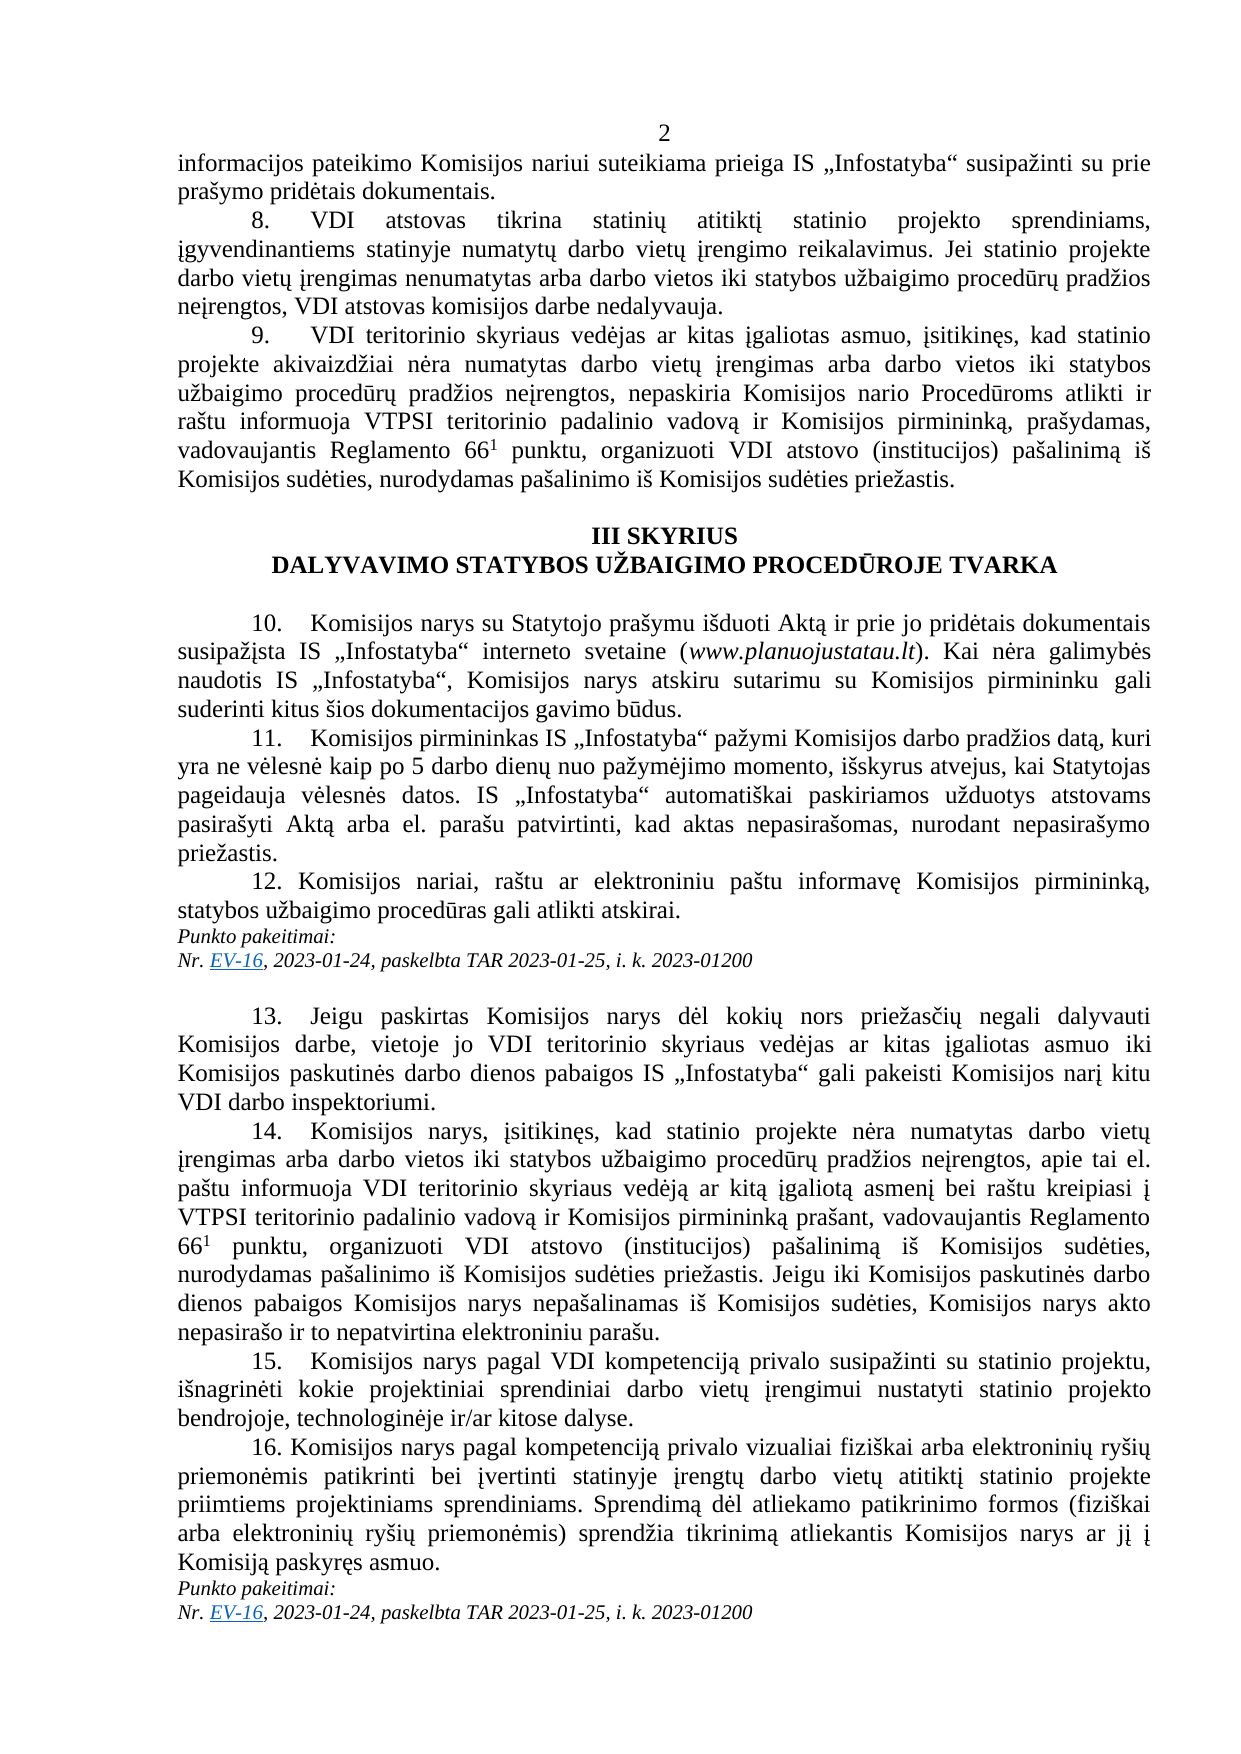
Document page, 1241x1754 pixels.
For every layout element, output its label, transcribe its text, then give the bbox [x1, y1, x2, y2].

subtitle III SKYRIUS [177, 521, 1152, 550]
subtitle DALYVAVIMO STATYBOS UŽBAIGIMO PROCEDŪROJE TVARKA [177, 550, 1152, 579]
text informacijos pateikimo Komisijos nariui suteikiama prieiga IS „Infostatyba“ susipažinti su prie prašymo pridėtais dokumentais. [177, 148, 1152, 205]
text 13. Jeigu paskirtas Komisijos narys dėl kokių nors priežasčių negali dalyvauti Komisijos darbe, vietoje jo VDI teritorinio skyriaus vedėjas ar kitas įgaliotas asmuo iki Komisijos paskutinės darbo dienos pabaigos IS „Infostatyba“ gali pakeisti Komisijos narį kitu VDI darbo inspektoriumi. [177, 1001, 1152, 1116]
text Punkto pakeitimai: [177, 924, 1152, 948]
text 10. Komisijos narys su Statytojo prašymu išduoti Aktą ir prie jo pridėtais dokumentais susipažįsta IS „Infostatyba“ interneto svetaine (www.planuojustatau.lt). Kai nėra galimybės naudotis IS „Infostatyba“, Komisijos narys atskiru sutarimu su Komisijos pirmininku gali suderinti kitus šios dokumentacijos gavimo būdus. [177, 608, 1152, 723]
text 16. Komisijos narys pagal kompetenciją privalo vizualiai fiziškai arba elektroninių ryšių priemonėmis patikrinti bei įvertinti statinyje įrengtų darbo vietų atitiktį statinio projekte priimtiems projektiniams sprendiniams. Sprendimą dėl atliekamo patikrinimo formos (fiziškai arba elektroninių ryšių priemonėmis) sprendžia tikrinimą atliekantis Komisijos narys ar jį į Komisiją paskyręs asmuo. [177, 1432, 1152, 1576]
text Punkto pakeitimai: [177, 1576, 1152, 1600]
text 11. Komisijos pirmininkas IS „Infostatyba“ pažymi Komisijos darbo pradžios datą, kuri yra ne vėlesnė kaip po 5 darbo dienų nuo pažymėjimo momento, išskyrus atvejus, kai Statytojas pageidauja vėlesnės datos. IS „Infostatyba“ automatiškai paskiriamos užduotys atstovams pasirašyti Aktą arba el. parašu patvirtinti, kad aktas nepasirašomas, nurodant nepasirašymo priežastis. [177, 723, 1152, 866]
text 8. VDI atstovas tikrina statinių atitiktį statinio projekto sprendiniams, įgyvendinantiems statinyje numatytų darbo vietų įrengimo reikalavimus. Jei statinio projekte darbo vietų įrengimas nenumatytas arba darbo vietos iki statybos užbaigimo procedūrų pradžios neįrengtos, VDI atstovas komisijos darbe nedalyvauja. [177, 205, 1152, 320]
text 9. VDI teritorinio skyriaus vedėjas ar kitas įgaliotas asmuo, įsitikinęs, kad statinio projekte akivaizdžiai nėra numatytas darbo vietų įrengimas arba darbo vietos iki statybos užbaigimo procedūrų pradžios neįrengtos, nepaskiria Komisijos nario Procedūroms atlikti ir raštu informuoja VTPSI teritorinio padalinio vadovą ir Komisijos pirmininką, prašydamas, vadovaujantis Reglamento 661 punktu, organizuoti VDI atstovo (institucijos) pašalinimą iš Komisijos sudėties, nurodydamas pašalinimo iš Komisijos sudėties priežastis. [177, 320, 1152, 493]
text Nr. EV-16, 2023-01-24, paskelbta TAR 2023-01-25, i. k. 2023-01200 [177, 1600, 1152, 1624]
text 14. Komisijos narys, įsitikinęs, kad statinio projekte nėra numatytas darbo vietų įrengimas arba darbo vietos iki statybos užbaigimo procedūrų pradžios neįrengtos, apie tai el. paštu informuoja VDI teritorinio skyriaus vedėją ar kitą įgaliotą asmenį bei raštu kreipiasi į VTPSI teritorinio padalinio vadovą ir Komisijos pirmininką prašant, vadovaujantis Reglamento 661 punktu, organizuoti VDI atstovo (institucijos) pašalinimą iš Komisijos sudėties, nurodydamas pašalinimo iš Komisijos sudėties priežastis. Jeigu iki Komisijos paskutinės darbo dienos pabaigos Komisijos narys nepašalinamas iš Komisijos sudėties, Komisijos narys akto nepasirašo ir to nepatvirtina elektroniniu parašu. [177, 1116, 1152, 1346]
text 12. Komisijos nariai, raštu ar elektroniniu paštu informavę Komisijos pirmininką, statybos užbaigimo procedūras gali atlikti atskirai. [177, 866, 1152, 924]
text 15. Komisijos narys pagal VDI kompetenciją privalo susipažinti su statinio projektu, išnagrinėti kokie projektiniai sprendiniai darbo vietų įrengimui nustatyti statinio projekto bendrojoje, technologinėje ir/ar kitose dalyse. [177, 1346, 1152, 1432]
text Nr. EV-16, 2023-01-24, paskelbta TAR 2023-01-25, i. k. 2023-01200 [177, 948, 1152, 972]
